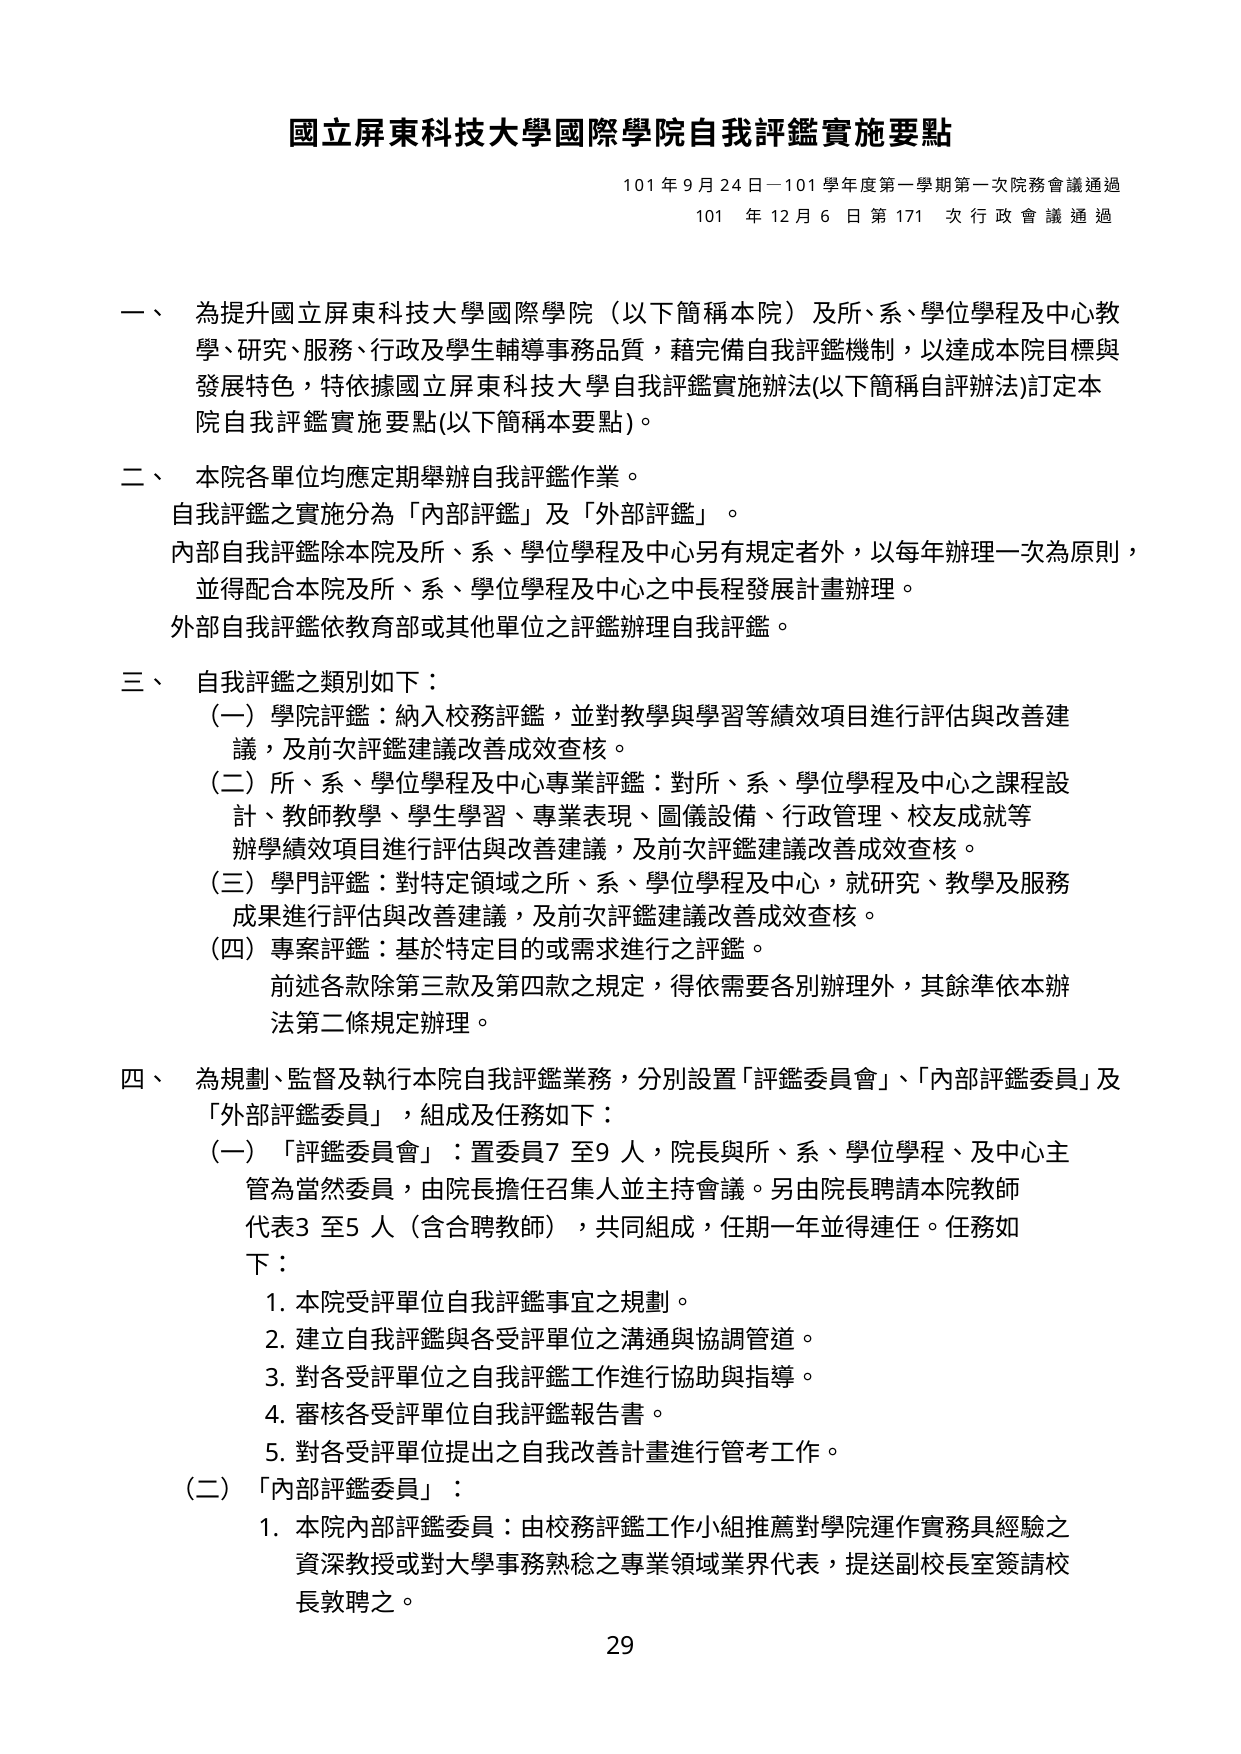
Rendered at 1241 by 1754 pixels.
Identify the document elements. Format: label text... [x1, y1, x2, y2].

text 成果進行評估與改善建議，及前次評鑑建議改善成效查核。 [195, 899, 1120, 932]
text （三）學門評鑑：對特定領域之所、系、學位學程及中心，就研究、教學及服務 [195, 866, 1120, 899]
text 自我評鑑之實施分為「內部評鑑」及「外部評鑑」。 [120, 494, 1120, 531]
list 自我評鑑之類別如下： [120, 663, 1120, 699]
text （四）專案評鑑：基於特定目的或需求進行之評鑑。 [195, 932, 1120, 966]
text （一）「評鑑委員會」：置委員7至9人，院長與所、系、學位學程、及中心主 [195, 1132, 1120, 1169]
text 代表3至5人（含合聘教師），共同組成，任期一年並得連任。任務如 [195, 1207, 1120, 1244]
text 管為當然委員，由院長擔任召集人並主持會議。另由院長聘請本院教師 [195, 1169, 1120, 1207]
text 1.本院內部評鑑委員：由校務評鑑工作小組推薦對學院運作實務具經驗之 [233, 1507, 1120, 1544]
list 為提升國立屏東科技大學國際學院（以下簡稱本院）及所、系、學位學程及中心教學、研究、服務、行政及學生輔導事務品質，藉完備自我評鑑機制，以達成本院目標與發展特色，特依據國立屏東科技大學自我評鑑實施辦法(以下簡稱自評辦法)訂定本院自我評鑑實施要點(以下簡稱本要點)。 [120, 294, 1120, 439]
text 4.審核各受評單位自我評鑑報告書。 [221, 1394, 1120, 1432]
list 本院各單位均應定期舉辦自我評鑑作業。 [120, 458, 1120, 494]
text 2.建立自我評鑑與各受評單位之溝通與協調管道。 [221, 1319, 1120, 1357]
text 國立屏東科技大學國際學院自我評鑑實施要點 [120, 108, 1120, 153]
text 辦學績效項目進行評估與改善建議，及前次評鑑建議改善成效查核。 [195, 832, 1120, 866]
text 資深教授或對大學事務熟稔之專業領域業界代表，提送副校長室簽請校 [233, 1544, 1120, 1582]
text 101年9月24日—101學年度第一學期第一次院務會議通過 [120, 172, 1120, 196]
text 3.對各受評單位之自我評鑑工作進行協助與指導。 [221, 1357, 1120, 1394]
text 5.對各受評單位提出之自我改善計畫進行管考工作。 [221, 1432, 1120, 1469]
text 議，及前次評鑑建議改善成效查核。 [195, 732, 1120, 766]
text 外部自我評鑑依教育部或其他單位之評鑑辦理自我評鑑。 [120, 606, 1120, 644]
text （一）學院評鑑：納入校務評鑑，並對教學與學習等績效項目進行評估與改善建 [195, 699, 1120, 732]
text 長敦聘之。 [233, 1582, 1120, 1619]
text 前述各款除第三款及第四款之規定，得依需要各別辦理外，其餘準依本辦 [208, 966, 1120, 1003]
text 法第二條規定辦理。 [208, 1003, 1120, 1041]
text （二）「內部評鑑委員」： [120, 1469, 1120, 1507]
text 計、教師教學、學生學習、專業表現、圖儀設備、行政管理、校友成就等 [195, 799, 1120, 832]
list 為規劃、監督及執行本院自我評鑑業務，分別設置「評鑑委員會」、「內部評鑑委員」及「外部評鑑委員」，組成及任務如下： [120, 1059, 1120, 1132]
text 1.本院受評單位自我評鑑事宜之規劃。 [221, 1282, 1120, 1319]
text 101年12月6日第171次行政會議通過 [120, 196, 1120, 234]
text （二）所、系、學位學程及中心專業評鑑：對所、系、學位學程及中心之課程設 [195, 766, 1120, 799]
text 下： [195, 1244, 1120, 1282]
text 內部自我評鑑除本院及所、系、學位學程及中心另有規定者外，以每年辦理一次為原則，並得配合本院及所、系、學位學程及中心之中長程發展計畫辦理。 [120, 531, 1120, 606]
